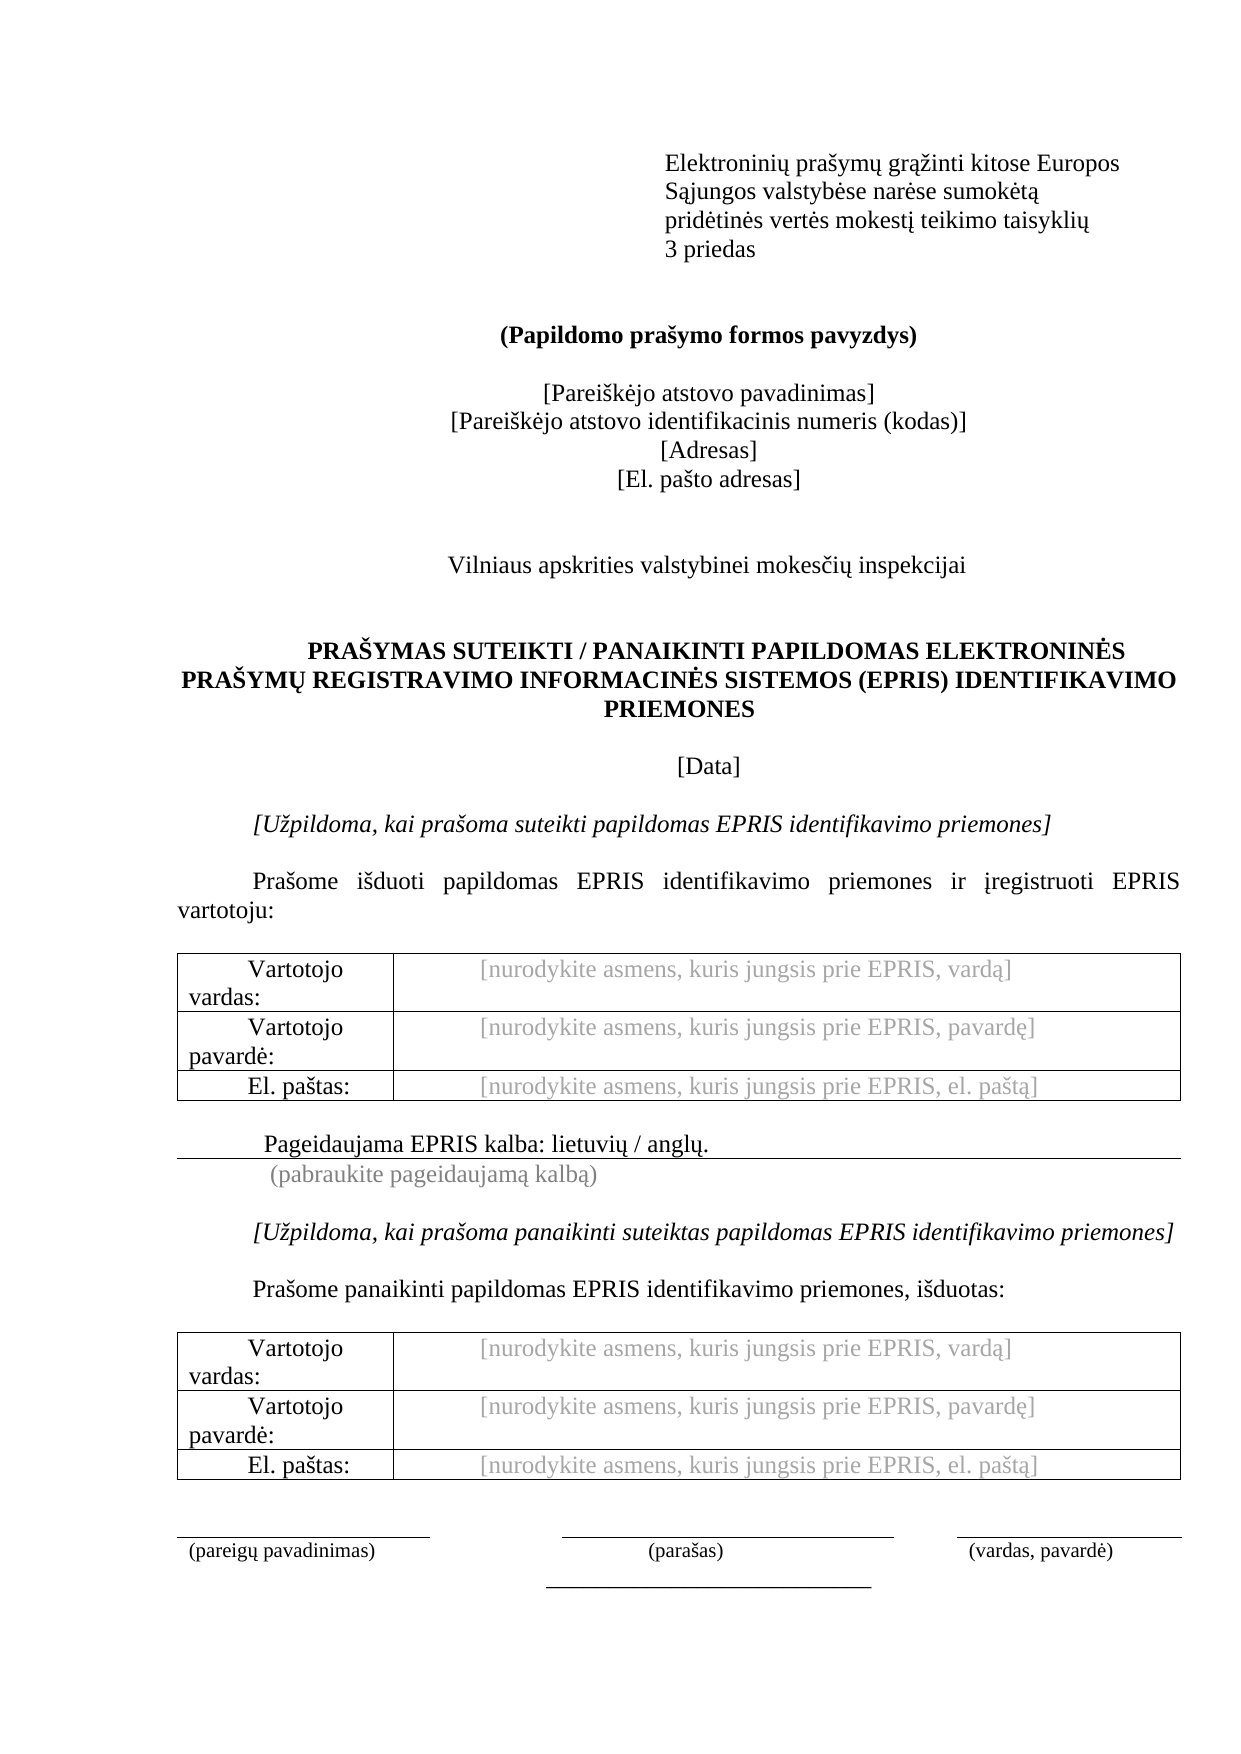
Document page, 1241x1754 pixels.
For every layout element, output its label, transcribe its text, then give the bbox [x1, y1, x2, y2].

text Sąjungos valstybėse narėse sumokėtą [664, 176, 1181, 205]
table_cell (pabraukite pageidaujamą kalbą) [177, 1159, 1181, 1188]
table_cell El. paštas: [178, 1450, 393, 1478]
table_header [894, 1537, 957, 1562]
text 3 priedas [664, 234, 1181, 263]
text [Užpildoma, kai prašoma panaikinti suteiktas papildomas EPRIS identifikavimo priemones] [177, 1217, 1181, 1245]
text __________________________ [177, 1562, 1181, 1591]
table_cell [nurodykite asmens, kuris jungsis prie EPRIS, el. paštą] [394, 1071, 1180, 1099]
table_header Vartotojo vardas: [178, 1333, 393, 1390]
table_cell Vartotojo pavardė: [178, 1012, 393, 1070]
table_cell [nurodykite asmens, kuris jungsis prie EPRIS, el. paštą] [394, 1450, 1180, 1478]
table_header [nurodykite asmens, kuris jungsis prie EPRIS, vardą] [394, 1333, 1180, 1390]
text Prašome išduoti papildomas EPRIS identifikavimo priemones ir įregistruoti EPRIS vartotoju: [177, 866, 1181, 924]
table_header (parašas) [562, 1538, 893, 1562]
table_cell [nurodykite asmens, kuris jungsis prie EPRIS, pavardę] [394, 1391, 1180, 1449]
table_cell El. paštas: [178, 1071, 393, 1099]
table_header Vartotojo vardas: [178, 954, 393, 1011]
text Prašome panaikinti papildomas EPRIS identifikavimo priemones, išduotas: [177, 1274, 1181, 1303]
text pridėtinės vertės mokestį teikimo taisyklių [664, 205, 1181, 234]
text [Pareiškėjo atstovo pavadinimas] [177, 378, 1181, 406]
text [Pareiškėjo atstovo identifikacinis numeris (kodas)] [177, 406, 1181, 435]
text Elektroninių prašymų grąžinti kitose Europos [664, 148, 1181, 176]
text (Papildomo prašymo formos pavyzdys) [177, 320, 1181, 349]
text Vilniaus apskrities valstybinei mokesčių inspekcijai [312, 550, 1181, 579]
table_cell [nurodykite asmens, kuris jungsis prie EPRIS, pavardę] [394, 1012, 1180, 1070]
text [Užpildoma, kai prašoma suteikti papildomas EPRIS identifikavimo priemones] [177, 809, 1181, 838]
table_cell Vartotojo pavardė: [178, 1391, 393, 1449]
text [Adresas] [177, 435, 1181, 464]
table_header (pareigų pavadinimas) [177, 1538, 429, 1562]
text [El. pašto adresas] [177, 464, 1181, 493]
table_header [430, 1537, 562, 1562]
text PRAŠYMAS SUTEIKTI / PANAIKINTI PAPILDOMAS ELEKTRONINĖS PRAŠYMŲ REGISTRAVIMO INFORMACINĖS SISTEMOS (EPRIS) IDENTIFIKAVIMO PRIEMONES [177, 636, 1181, 723]
table_header (vardas, pavardė) [957, 1538, 1182, 1562]
table_header Pageidaujama EPRIS kalba: lietuvių / anglų. [177, 1129, 1181, 1158]
table_header [nurodykite asmens, kuris jungsis prie EPRIS, vardą] [394, 954, 1180, 1011]
text [Data] [177, 751, 1181, 780]
